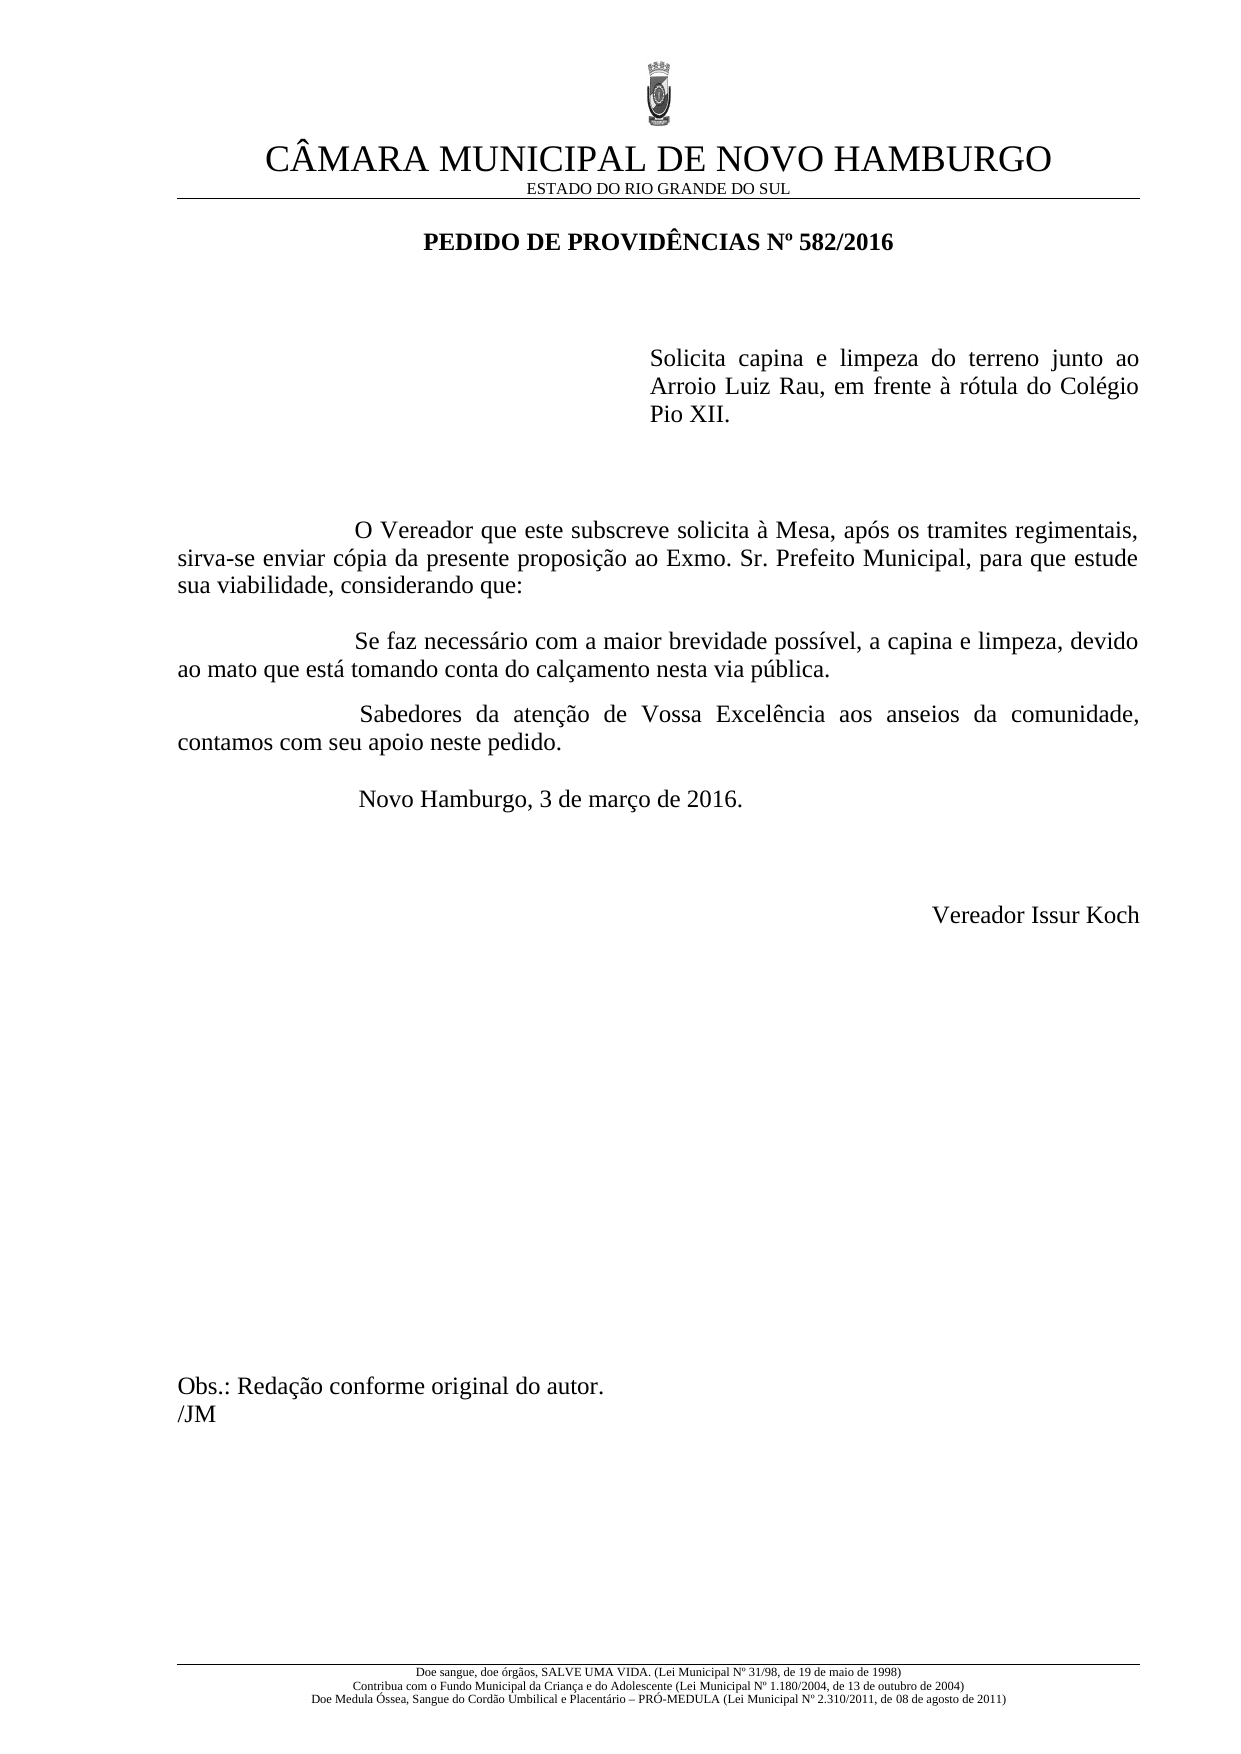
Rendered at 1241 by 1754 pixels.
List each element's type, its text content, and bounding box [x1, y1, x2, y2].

text Se faz necessário com a maior brevidade possível, a capina e limpeza, devido ao mato que está tomando conta do calçamento nesta via pública. [177, 627, 1140, 682]
text /JM [177, 1400, 1140, 1427]
text PEDIDO DE PROVIDÊNCIAS Nº 582/2016 [177, 228, 1140, 256]
text O Vereador que este subscreve solicita à Mesa, após os tramites regimentais, sirva-se enviar cópia da presente proposição ao Exmo. Sr. Prefeito Municipal, para que estude sua viabilidade, considerando que: [177, 516, 1140, 599]
text Obs.: Redação conforme original do autor. [177, 1372, 1140, 1400]
text Solicita capina e limpeza do terreno junto ao Arroio Luiz Rau, em frente à rótula do Colégio Pio XII. [649, 344, 1140, 428]
text Vereador Issur Koch [177, 901, 1140, 929]
text Sabedores da atenção de Vossa Excelência aos anseios da comunidade, contamos com seu apoio neste pedido. [177, 700, 1140, 756]
text Novo Hamburgo, 3 de março de 2016. [177, 785, 1140, 812]
